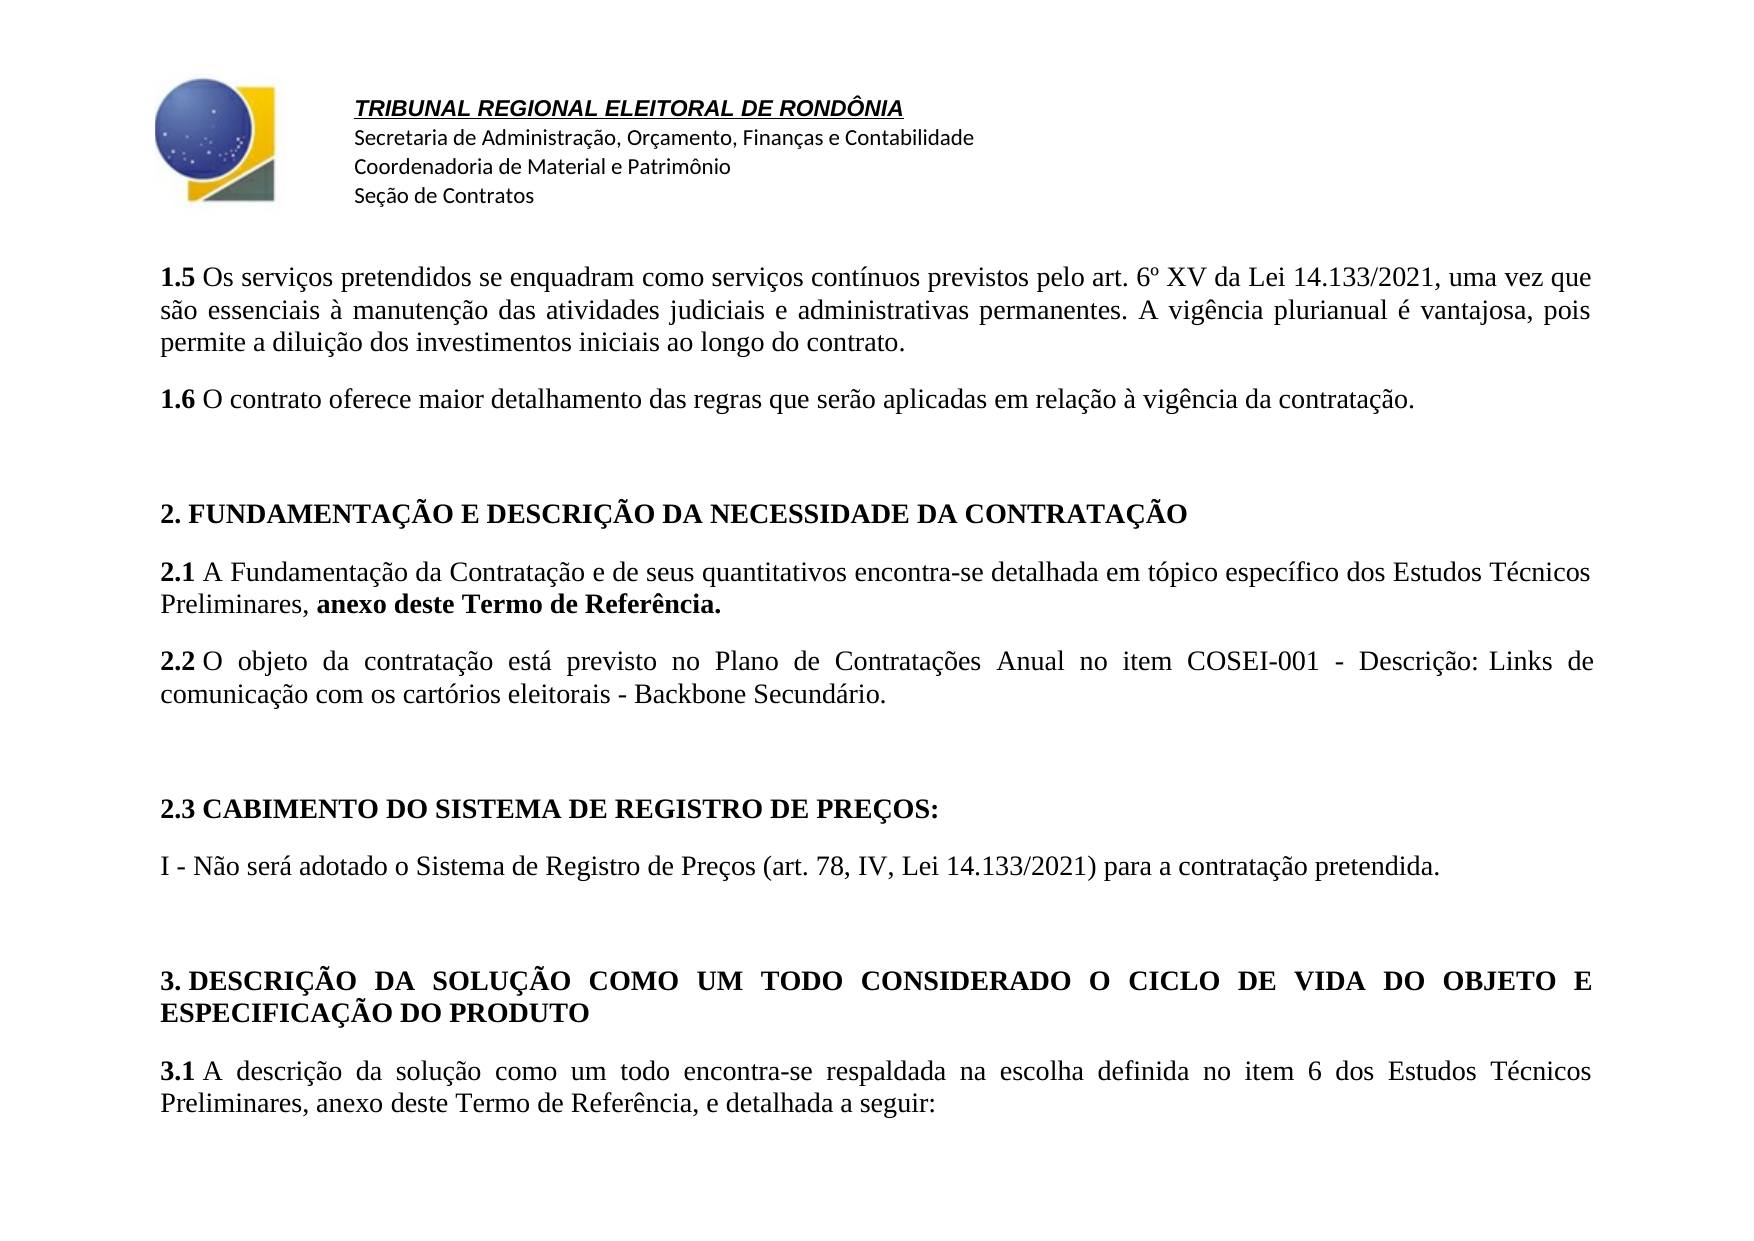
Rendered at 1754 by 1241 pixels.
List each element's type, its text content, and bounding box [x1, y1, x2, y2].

text 3.1 A descrição da solução como um todo encontra-se respaldada na escolha definida no item 6 dos Estudos Técnicos Preliminares, anexo deste Termo de Referência, e detalhada a seguir: [160, 1054, 1594, 1118]
text 2.3 CABIMENTO DO SISTEMA DE REGISTRO DE PREÇOS: [160, 792, 1594, 824]
text 1.5 Os serviços pretendidos se enquadram como serviços contínuos previstos pelo art. 6º XV da Lei 14.133/2021, uma vez que são essenciais à manutenção das atividades judiciais e administrativas permanentes. A vigência plurianual é vantajosa, pois permite a diluição dos investimentos iniciais ao longo do contrato. [160, 260, 1594, 357]
text 2.1 A Fundamentação da Contratação e de seus quantitativos encontra-se detalhada em tópico específico dos Estudos Técnicos Preliminares, anexo deste Termo de Referência. [160, 555, 1594, 619]
text I - Não será adotado o Sistema de Registro de Preços (art. 78, IV, Lei 14.133/2021) para a contratação pretendida. [160, 849, 1594, 881]
text 2. FUNDAMENTAÇÃO E DESCRIÇÃO DA NECESSIDADE DA CONTRATAÇÃO [160, 497, 1594, 530]
text 3. DESCRIÇÃO DA SOLUÇÃO COMO UM TODO CONSIDERADO O CICLO DE VIDA DO OBJETO E ESPECIFICAÇÃO DO PRODUTO [160, 964, 1594, 1029]
text 1.6 O contrato oferece maior detalhamento das regras que serão aplicadas em relação à vigência da contratação. [160, 382, 1594, 415]
text 2.2 O objeto da contratação está previsto no Plano de Contratações Anual no item COSEI-001 - Descrição: Links de comunicação com os cartórios eleitorais - Backbone Secundário. [160, 644, 1594, 709]
